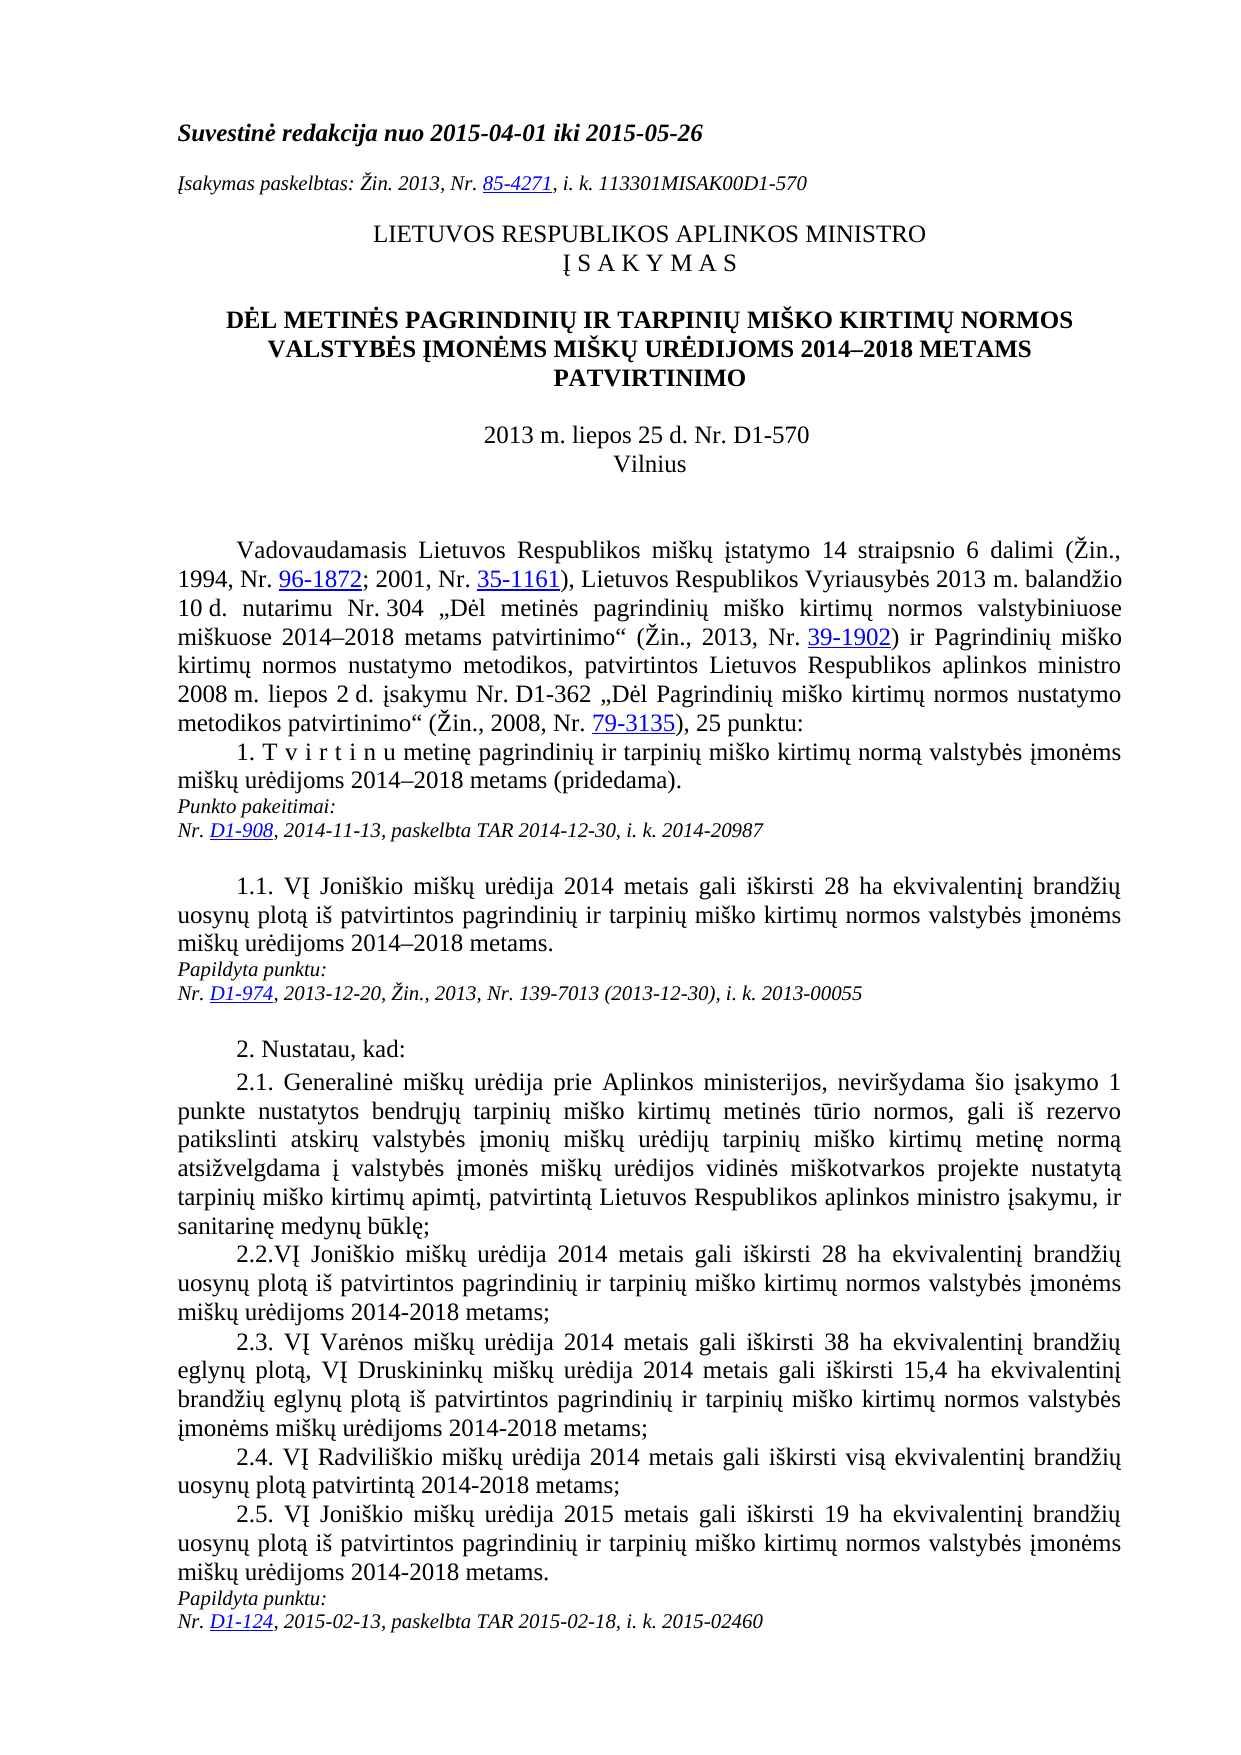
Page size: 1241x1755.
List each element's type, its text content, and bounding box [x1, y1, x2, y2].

text 1. T v i r t i n u metinę pagrindinių ir tarpinių miško kirtimų normą valstybės įmonėms miškų urėdijoms 2014–2018 metams (pridedama). [177, 737, 1122, 794]
text Nr. D1-908, 2014-11-13, paskelbta TAR 2014-12-30, i. k. 2014-20987 [177, 818, 1122, 842]
text 2.2.VĮ Joniškio miškų urėdija 2014 metais gali iškirsti 28 ha ekvivalentinį brandžių uosynų plotą iš patvirtintos pagrindinių ir tarpinių miško kirtimų normos valstybės įmonėms miškų urėdijoms 2014-2018 metams; [177, 1239, 1122, 1327]
text Į S A K Y M A S [177, 248, 1122, 277]
text Papildyta punktu: [177, 1585, 1122, 1609]
text 2.5. VĮ Joniškio miškų urėdija 2015 metais gali iškirsti 19 ha ekvivalentinį brandžių uosynų plotą iš patvirtintos pagrindinių ir tarpinių miško kirtimų normos valstybės įmonėms miškų urėdijoms 2014-2018 metams. [177, 1499, 1122, 1585]
text 2.1. Generalinė miškų urėdija prie Aplinkos ministerijos, neviršydama šio įsakymo 1 punkte nustatytos bendrųjų tarpinių miško kirtimų metinės tūrio normos, gali iš rezervo patikslinti atskirų valstybės įmonių miškų urėdijų tarpinių miško kirtimų metinę normą atsižvelgdama į valstybės įmonės miškų urėdijos vidinės miškotvarkos projekte nustatytą tarpinių miško kirtimų apimtį, patvirtintą Lietuvos Respublikos aplinkos ministro įsakymu, ir sanitarinę medynų būklę; [177, 1067, 1122, 1239]
text 2. Nustatau, kad: [222, 1034, 1122, 1063]
text Punkto pakeitimai: [177, 794, 1122, 818]
text LIETUVOS RESPUBLIKOS APLINKOS MINISTRO [177, 219, 1122, 248]
text Vilnius [177, 449, 1122, 478]
text Vadovaudamasis Lietuvos Respublikos miškų įstatymo 14 straipsnio 6 dalimi (Žin., 1994, Nr. 96-1872; 2001, Nr. 35-1161), Lietuvos Respublikos Vyriausybės 2013 m. balandžio 10 d. nutarimu Nr. 304 „Dėl metinės pagrindinių miško kirtimų normos valstybiniuose miškuose 2014–2018 metams patvirtinimo“ (Žin., 2013, Nr. 39-1902) ir Pagrindinių miško kirtimų normos nustatymo metodikos, patvirtintos Lietuvos Respublikos aplinkos ministro 2008 m. liepos 2 d. įsakymu Nr. D1-362 „Dėl Pagrindinių miško kirtimų normos nustatymo metodikos patvirtinimo“ (Žin., 2008, Nr. 79-3135), 25 punktu: [177, 535, 1122, 737]
text 1.1. VĮ Joniškio miškų urėdija 2014 metais gali iškirsti 28 ha ekvivalentinį brandžių uosynų plotą iš patvirtintos pagrindinių ir tarpinių miško kirtimų normos valstybės įmonėms miškų urėdijoms 2014–2018 metams. [177, 871, 1122, 957]
text dėl Metinės pagrindinių ir tarpinių miško kirtimų normos valstybės įmonėms miškų urėdijoms 2014–2018 metams patvirtinimo [177, 305, 1122, 392]
text Suvestinė redakcija nuo 2015-04-01 iki 2015-05-26 [177, 118, 1122, 147]
text 2013 m. liepos 25 d. Nr. D1-570 [177, 420, 1122, 449]
text Nr. D1-124, 2015-02-13, paskelbta TAR 2015-02-18, i. k. 2015-02460 [177, 1609, 1122, 1633]
text Įsakymas paskelbtas: Žin. 2013, Nr. 85-4271, i. k. 113301MISAK00D1-570 [177, 171, 1122, 195]
text Papildyta punktu: [177, 957, 1122, 981]
text 2.4. VĮ Radviliškio miškų urėdija 2014 metais gali iškirsti visą ekvivalentinį brandžių uosynų plotą patvirtintą 2014-2018 metams; [177, 1442, 1122, 1499]
text Nr. D1-974, 2013-12-20, Žin., 2013, Nr. 139-7013 (2013-12-30), i. k. 2013-00055 [177, 981, 1122, 1005]
text 2.3. VĮ Varėnos miškų urėdija 2014 metais gali iškirsti 38 ha ekvivalentinį brandžių eglynų plotą, VĮ Druskininkų miškų urėdija 2014 metais gali iškirsti 15,4 ha ekvivalentinį brandžių eglynų plotą iš patvirtintos pagrindinių ir tarpinių miško kirtimų normos valstybės įmonėms miškų urėdijoms 2014-2018 metams; [177, 1327, 1122, 1442]
